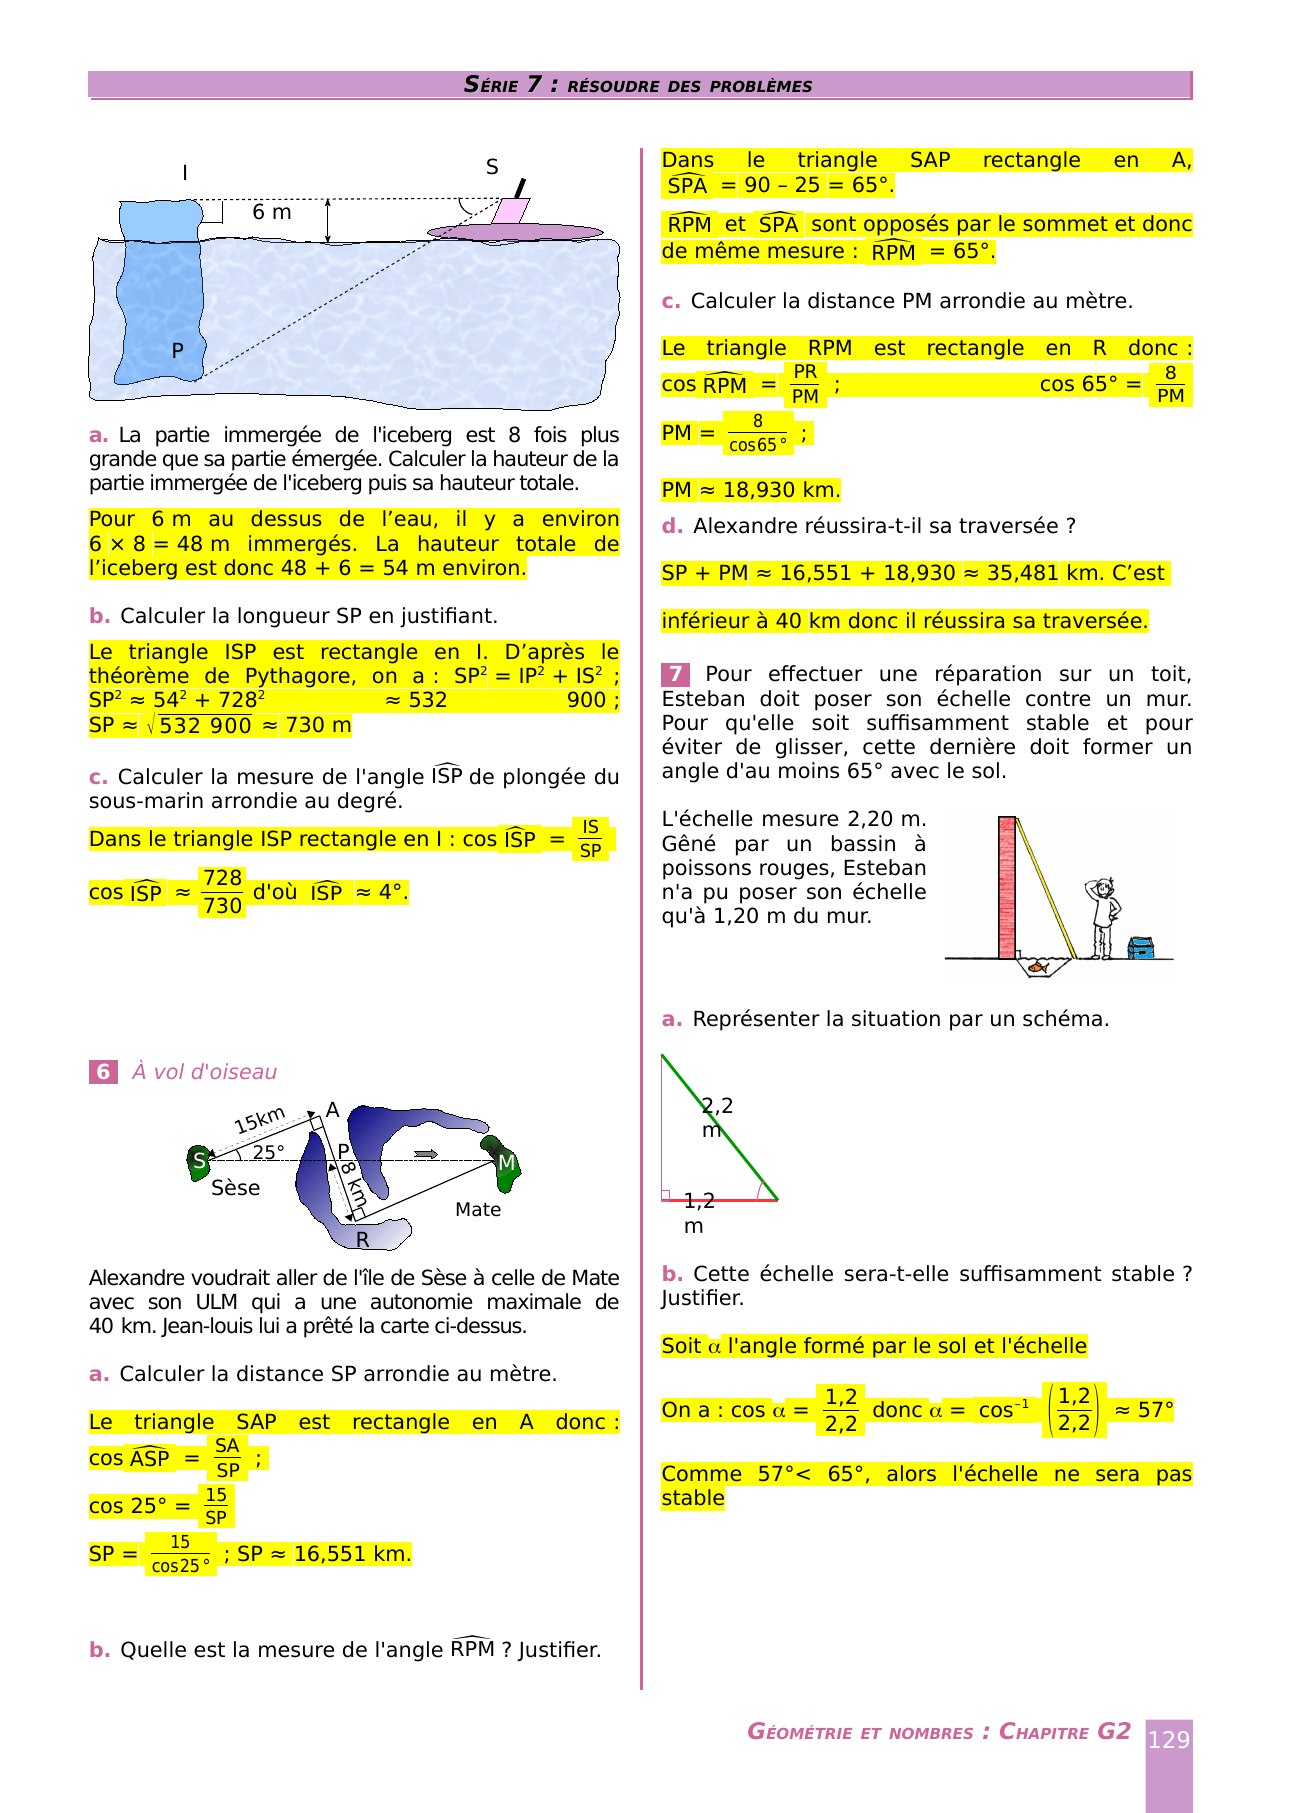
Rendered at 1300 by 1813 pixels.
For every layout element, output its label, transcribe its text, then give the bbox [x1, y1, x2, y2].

list Calculer la mesure de l'anglede plongée du sous-marin arrondie au degré. [88, 762, 620, 814]
list PM ≈ 18,930 km. [661, 455, 1193, 502]
list Le triangle RPM est rectangle en R donc : cos = ; cos 65° = PM = ; [661, 360, 1193, 455]
list Dans le triangle SAP rectangle en A, = 90 – 25 = 65°. [713, 172, 1193, 199]
list Quelle est la mesure de l'angle? Justifier. [88, 1635, 620, 1664]
picture [401, 240, 431, 244]
list On a : cos α = donc α = ≈ 57° [1107, 1382, 1193, 1438]
list et sont opposés par le sommet et donc de même mesure : = 65°. [661, 211, 1193, 265]
list Soit α l'angle formé par le sol et l'échelle [1088, 1334, 1193, 1358]
list À vol d'oiseau [118, 1060, 620, 1084]
list Calculer la distance SP arrondie au mètre. [88, 1362, 620, 1387]
list Le triangle RPM est rectangle en R donc : cos = ; cos 65° = PM = ; [661, 313, 1193, 336]
list Dans le triangle ISP rectangle en I : cos = [88, 814, 620, 861]
list Comme 57°< 65°, alors l'échelle ne sera pas stable [725, 1486, 1193, 1511]
picture [481, 240, 529, 246]
picture [944, 807, 1175, 984]
list On a : cos α = donc α = ≈ 57° [661, 1422, 1042, 1438]
list On a : cos α = donc α = ≈ 57° [661, 1382, 1042, 1403]
list cos ≈ d'où ≈ 4°. [246, 867, 620, 918]
list cos ≈ d'où ≈ 4°. [88, 867, 198, 918]
list Alexandre réussira-t-il sa traversée ? [661, 514, 1193, 538]
list L'échelle mesure 2,20 m. Gêné par un bassin à poissons rouges, Esteban n'a pu poser son échelle qu'à 1,20 m du mur. [661, 807, 927, 929]
list Alexandre voudrait aller de l'île de Sèse à celle de Mate avec son ULM qui a une autonomie maximale de 40 km. Jean-louis lui a prêté la carte ci-dessus. [88, 1266, 620, 1339]
list La partie immergée de l'iceberg est 8 fois plus grande que sa partie émergée. Calculer la hauteur de la partie immergée de l'iceberg puis sa hauteur totale. [88, 423, 620, 496]
picture [114, 239, 215, 385]
list Le triangle ISP est rectangle en I. D’après le théorème de Pythagore, on a : SP2 = IP2 + IS2 ; SP2 ≈ 542 + 7282 ≈ 532 900 ; SP ≈ ≈ 730 m [254, 713, 620, 738]
list Représenter la situation par un schéma. [661, 1007, 1193, 1031]
list Calculer la distance PM arrondie au mètre. [661, 289, 1193, 313]
list Calculer la longueur SP en justifiant. [88, 604, 620, 628]
list Le triangle SAP est rectangle en A donc : cos = ; [88, 1387, 620, 1481]
list Cette échelle sera‑t‑elle suffisamment stable ? Justifier. [661, 1262, 1193, 1310]
list cos 25° = SP = ; SP ≈ 16,551 km. [88, 1481, 620, 1576]
list SP + PM ≈ 16,551 + 18,930 ≈ 35,481 km. C’est inférieur à 40 km donc il réussira sa traversée. [661, 538, 1193, 633]
list Pour effectuer une réparation sur un toit, Esteban doit poser son échelle contre un mur. Pour qu'elle soit suffisamment stable et pour éviter de glisser, cette dernière doit former un angle d'au moins 65° avec le sol. [661, 662, 1193, 784]
picture [249, 238, 296, 243]
